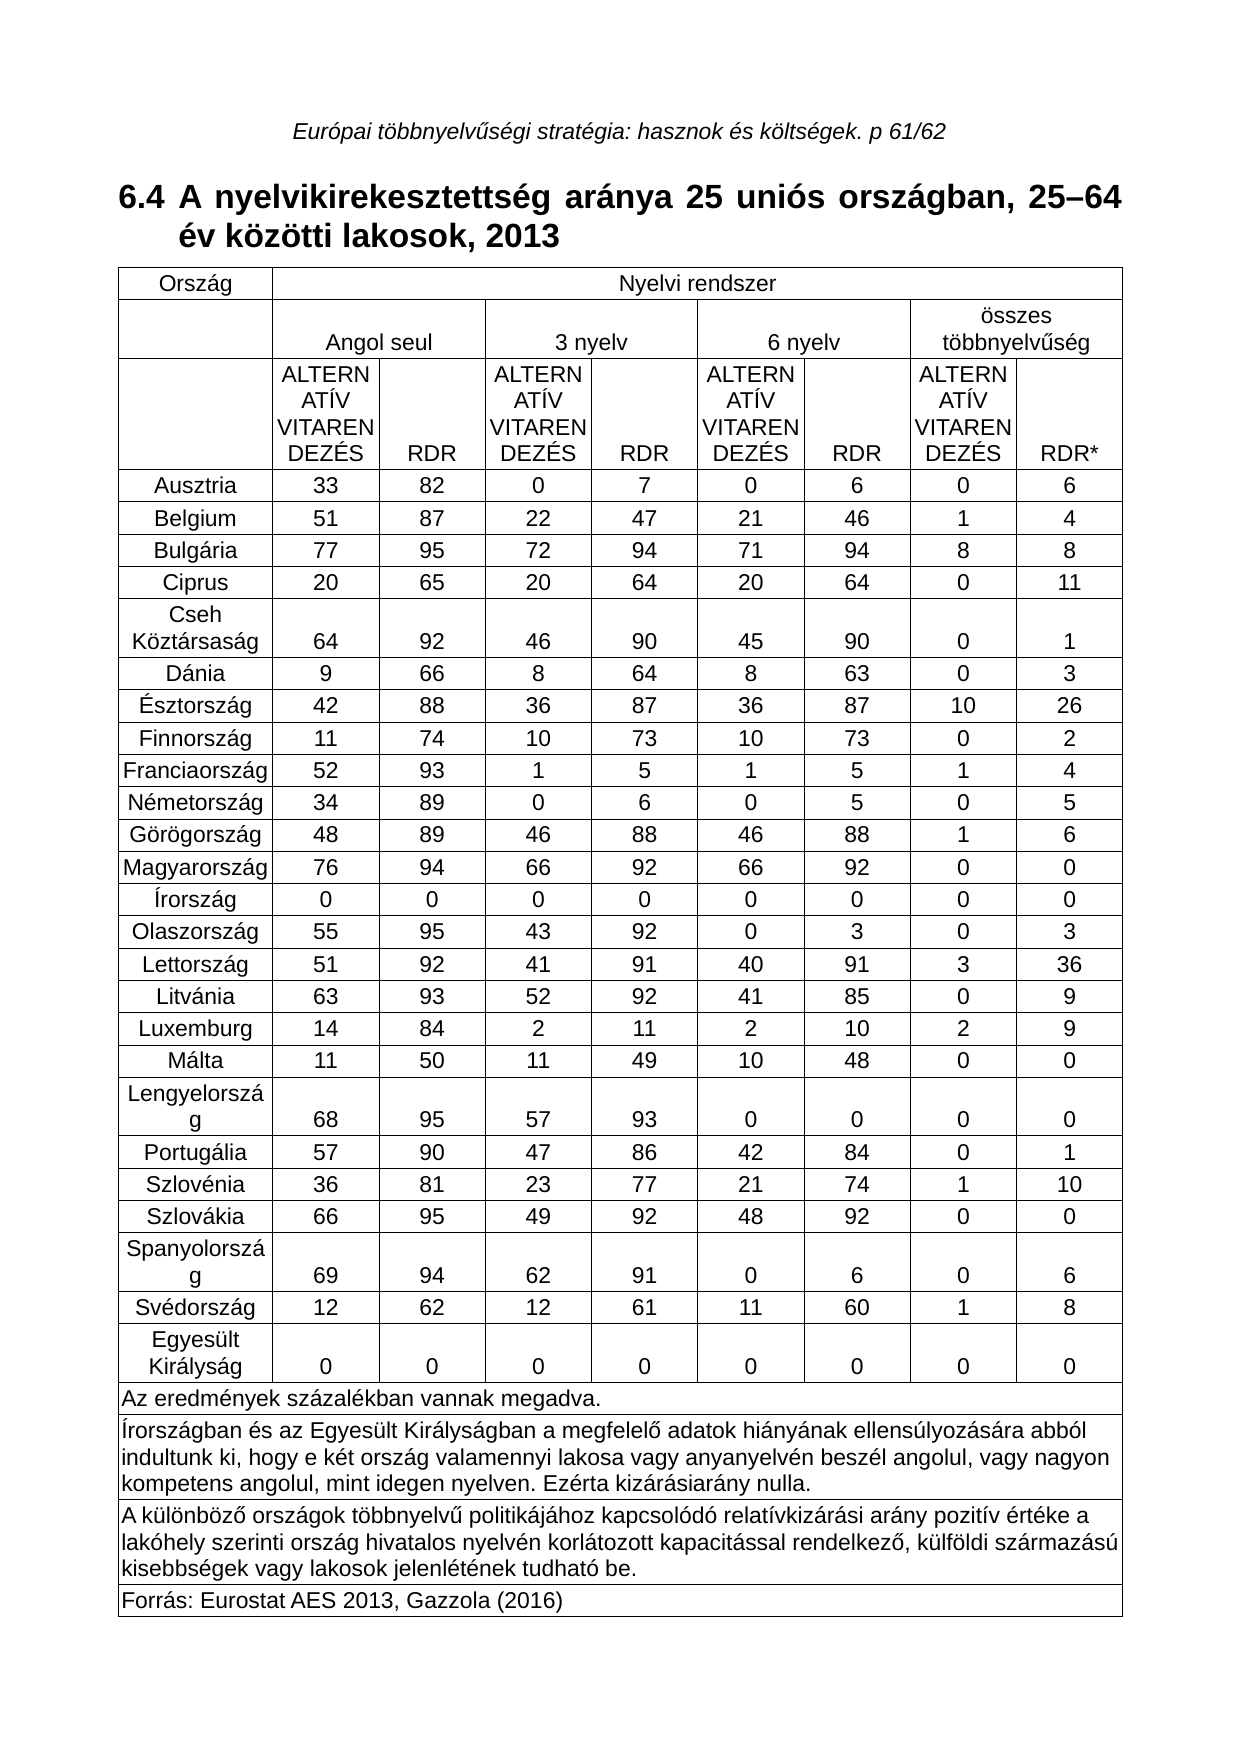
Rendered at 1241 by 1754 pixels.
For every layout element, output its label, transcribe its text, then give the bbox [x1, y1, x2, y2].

table_cell Egyesült Királyság [119, 1324, 272, 1382]
table_cell 11 [486, 1046, 591, 1077]
table_cell 26 [1017, 690, 1122, 722]
table_cell ALTERNATÍV VITARENDEZÉS [911, 359, 1016, 469]
table_cell 71 [698, 535, 804, 566]
table_cell Forrás: Eurostat AES 2013, Gazzola (2016) [119, 1585, 1122, 1616]
table_cell 9 [1017, 981, 1122, 1012]
table_cell 86 [592, 1136, 697, 1168]
table_cell 1 [911, 502, 1016, 534]
table_cell 1 [1017, 1136, 1122, 1168]
table_cell 0 [911, 658, 1016, 689]
table_cell Cseh Köztársaság [119, 599, 272, 657]
table_cell RDR [592, 359, 697, 469]
table_cell 92 [592, 981, 697, 1012]
table_cell 0 [273, 884, 379, 915]
table_cell 66 [486, 852, 591, 883]
table_cell 91 [592, 1233, 697, 1291]
table_cell 55 [273, 916, 379, 948]
table_cell [119, 300, 272, 358]
table_cell 0 [1017, 1078, 1122, 1135]
table_cell 94 [805, 535, 910, 566]
table_cell 21 [698, 1169, 804, 1200]
table_cell RDR [380, 359, 485, 469]
table_cell 68 [273, 1078, 379, 1135]
table_cell 0 [911, 852, 1016, 883]
table_cell 81 [380, 1169, 485, 1200]
table_cell 0 [698, 1233, 804, 1291]
table_cell 64 [805, 567, 910, 598]
table_cell 1 [486, 755, 591, 786]
table_cell 46 [486, 599, 591, 657]
table_cell 21 [698, 502, 804, 534]
table_cell 6 [1017, 470, 1122, 501]
table_cell 73 [592, 723, 697, 754]
table_cell 90 [380, 1136, 485, 1168]
table_cell 10 [1017, 1169, 1122, 1200]
table_cell 64 [592, 658, 697, 689]
table_cell 4 [1017, 502, 1122, 534]
table_cell 0 [911, 567, 1016, 598]
table_cell 20 [273, 567, 379, 598]
table_cell 74 [380, 723, 485, 754]
table_cell 73 [805, 723, 910, 754]
table_cell ALTERNATÍV VITARENDEZÉS [273, 359, 379, 469]
table_header Nyelvi rendszer [273, 268, 1122, 299]
table_cell 41 [486, 949, 591, 980]
table_cell 0 [486, 884, 591, 915]
table_cell Görögország [119, 820, 272, 851]
table_cell 0 [911, 1201, 1016, 1232]
table_cell 0 [698, 1324, 804, 1382]
table_cell 36 [486, 690, 591, 722]
table_cell 8 [911, 535, 1016, 566]
table_cell 0 [273, 1324, 379, 1382]
table_cell 88 [592, 820, 697, 851]
table_cell 45 [698, 599, 804, 657]
table_cell Litvánia [119, 981, 272, 1012]
table_cell Dánia [119, 658, 272, 689]
table_cell 0 [698, 470, 804, 501]
table_cell 0 [1017, 852, 1122, 883]
table_cell 36 [698, 690, 804, 722]
table_cell 52 [486, 981, 591, 1012]
table_cell 11 [273, 723, 379, 754]
table_cell 49 [592, 1046, 697, 1077]
table_cell 8 [486, 658, 591, 689]
table_cell 11 [273, 1046, 379, 1077]
table_cell [119, 359, 272, 469]
table_cell Belgium [119, 502, 272, 534]
table_cell 64 [273, 599, 379, 657]
table_cell 8 [698, 658, 804, 689]
table_cell 48 [805, 1046, 910, 1077]
table_cell 49 [486, 1201, 591, 1232]
table_cell RDR [805, 359, 910, 469]
table_cell Szlovénia [119, 1169, 272, 1200]
table_cell 12 [486, 1292, 591, 1323]
table_cell Lengyelország [119, 1078, 272, 1135]
table_cell 66 [698, 852, 804, 883]
table_cell 3 [805, 916, 910, 948]
table_cell Bulgária [119, 535, 272, 566]
table_cell 0 [486, 470, 591, 501]
table_cell 2 [698, 1013, 804, 1044]
table_cell 4 [1017, 755, 1122, 786]
table_cell 93 [592, 1078, 697, 1135]
table_cell 8 [1017, 535, 1122, 566]
table_cell Írországban és az Egyesült Királyságban a megfelelő adatok hiányának ellensúlyozására abból indultunk ki, hogy e két ország valamennyi lakosa vagy anyanyelvén beszél angolul, vagy nagyon kompetens angolul, mint idegen nyelven. Ezérta kizárásiarány nulla. [119, 1415, 1122, 1499]
table_cell 50 [380, 1046, 485, 1077]
table_cell 0 [911, 1233, 1016, 1291]
table_cell 33 [273, 470, 379, 501]
table_cell 5 [1017, 787, 1122, 818]
table_cell ALTERNATÍV VITARENDEZÉS [698, 359, 804, 469]
table_cell 9 [273, 658, 379, 689]
table_cell 92 [805, 852, 910, 883]
table_cell 0 [911, 599, 1016, 657]
table_cell 0 [911, 1136, 1016, 1168]
table_cell 63 [805, 658, 910, 689]
table_cell Olaszország [119, 916, 272, 948]
table_cell 92 [380, 949, 485, 980]
table_cell 63 [273, 981, 379, 1012]
table_cell 0 [1017, 884, 1122, 915]
table_cell 87 [380, 502, 485, 534]
table_cell Luxemburg [119, 1013, 272, 1044]
table_cell 6 [1017, 1233, 1122, 1291]
table_cell 66 [380, 658, 485, 689]
table_cell 11 [592, 1013, 697, 1044]
table_cell 11 [698, 1292, 804, 1323]
table_cell 65 [380, 567, 485, 598]
table_cell 0 [911, 787, 1016, 818]
table_cell 11 [1017, 567, 1122, 598]
table_cell 95 [380, 535, 485, 566]
table_cell 42 [273, 690, 379, 722]
table_cell 84 [805, 1136, 910, 1168]
table_cell 0 [805, 884, 910, 915]
table_cell 92 [592, 1201, 697, 1232]
table_cell 84 [380, 1013, 485, 1044]
table_cell 87 [805, 690, 910, 722]
table_cell 43 [486, 916, 591, 948]
table_cell 0 [592, 884, 697, 915]
table_cell 0 [911, 884, 1016, 915]
table_cell 92 [592, 852, 697, 883]
table_cell 82 [380, 470, 485, 501]
table_cell 0 [1017, 1201, 1122, 1232]
table_cell összes többnyelvűség [911, 300, 1122, 358]
table_cell 51 [273, 502, 379, 534]
table_cell 0 [911, 1046, 1016, 1077]
table_cell 6 [805, 1233, 910, 1291]
table_cell 36 [1017, 949, 1122, 980]
table_cell 42 [698, 1136, 804, 1168]
table_cell 95 [380, 1201, 485, 1232]
table_cell 1 [911, 1292, 1016, 1323]
table_cell 77 [273, 535, 379, 566]
table_cell 62 [486, 1233, 591, 1291]
table_cell 14 [273, 1013, 379, 1044]
table_cell 34 [273, 787, 379, 818]
table_cell 36 [273, 1169, 379, 1200]
table_cell 0 [911, 916, 1016, 948]
table_cell 94 [592, 535, 697, 566]
table_cell 62 [380, 1292, 485, 1323]
table_cell 48 [698, 1201, 804, 1232]
table_cell 5 [805, 787, 910, 818]
table_cell 10 [698, 1046, 804, 1077]
table_cell 74 [805, 1169, 910, 1200]
table_cell 91 [805, 949, 910, 980]
table_cell 10 [911, 690, 1016, 722]
table_cell 0 [698, 787, 804, 818]
table_cell 89 [380, 787, 485, 818]
table_cell 87 [592, 690, 697, 722]
table_cell 95 [380, 1078, 485, 1135]
table_cell 5 [805, 755, 910, 786]
table_cell 57 [273, 1136, 379, 1168]
table_cell 66 [273, 1201, 379, 1232]
table_cell 41 [698, 981, 804, 1012]
table_cell RDR* [1017, 359, 1122, 469]
table_cell Franciaország [119, 755, 272, 786]
table_cell 47 [592, 502, 697, 534]
table_cell 48 [273, 820, 379, 851]
table_cell 1 [911, 820, 1016, 851]
table_cell 2 [1017, 723, 1122, 754]
table_cell Németország [119, 787, 272, 818]
table_cell 77 [592, 1169, 697, 1200]
table_cell 46 [486, 820, 591, 851]
table_cell Spanyolország [119, 1233, 272, 1291]
table_cell Svédország [119, 1292, 272, 1323]
table_cell 0 [698, 916, 804, 948]
table_cell 93 [380, 981, 485, 1012]
table_cell 0 [911, 1078, 1016, 1135]
table_cell 20 [486, 567, 591, 598]
table_cell Lettország [119, 949, 272, 980]
table_cell 85 [805, 981, 910, 1012]
subtitle A nyelvikirekesztettség aránya 25 uniós országban, 25–64 év közötti lakosok, 2013 [118, 177, 1122, 254]
table_cell 90 [805, 599, 910, 657]
table_cell 6 [805, 470, 910, 501]
table_cell 3 [1017, 916, 1122, 948]
table_cell 64 [592, 567, 697, 598]
table_cell 0 [805, 1078, 910, 1135]
table_cell Ausztria [119, 470, 272, 501]
table_cell ALTERNATÍV VITARENDEZÉS [486, 359, 591, 469]
table_cell 5 [592, 755, 697, 786]
table_cell 0 [1017, 1046, 1122, 1077]
table_cell Ciprus [119, 567, 272, 598]
table_cell 0 [486, 1324, 591, 1382]
table_cell 9 [1017, 1013, 1122, 1044]
table_cell 47 [486, 1136, 591, 1168]
table_cell 88 [380, 690, 485, 722]
table_cell 46 [805, 502, 910, 534]
table_cell 3 [1017, 658, 1122, 689]
table_cell 3 nyelv [486, 300, 697, 358]
table_cell 0 [592, 1324, 697, 1382]
table_cell Finnország [119, 723, 272, 754]
table_cell Szlovákia [119, 1201, 272, 1232]
table_cell Az eredmények százalékban vannak megadva. [119, 1383, 1122, 1414]
table_cell 94 [380, 852, 485, 883]
table_cell 93 [380, 755, 485, 786]
table_cell 1 [1017, 599, 1122, 657]
table_cell Málta [119, 1046, 272, 1077]
table_cell 92 [380, 599, 485, 657]
table_cell 0 [698, 884, 804, 915]
table_cell 2 [911, 1013, 1016, 1044]
table_cell 88 [805, 820, 910, 851]
table_cell 91 [592, 949, 697, 980]
table_cell 2 [486, 1013, 591, 1044]
table_cell 6 [1017, 820, 1122, 851]
table_cell 0 [805, 1324, 910, 1382]
table_cell 22 [486, 502, 591, 534]
table_cell 23 [486, 1169, 591, 1200]
table_cell 0 [1017, 1324, 1122, 1382]
table_cell 89 [380, 820, 485, 851]
table_cell 0 [911, 981, 1016, 1012]
table_cell 1 [698, 755, 804, 786]
table_cell 10 [805, 1013, 910, 1044]
table_cell 6 nyelv [698, 300, 910, 358]
table_cell 61 [592, 1292, 697, 1323]
table_cell 20 [698, 567, 804, 598]
table_cell 92 [805, 1201, 910, 1232]
table_cell 1 [911, 755, 1016, 786]
table_cell 3 [911, 949, 1016, 980]
table_cell 95 [380, 916, 485, 948]
table_cell 10 [698, 723, 804, 754]
table_cell 57 [486, 1078, 591, 1135]
table_cell Portugália [119, 1136, 272, 1168]
table_cell 0 [911, 723, 1016, 754]
table_cell 90 [592, 599, 697, 657]
table_cell 0 [380, 884, 485, 915]
table_cell 0 [486, 787, 591, 818]
table_cell 0 [380, 1324, 485, 1382]
table_cell A különböző országok többnyelvű politikájához kapcsolódó relatívkizárási arány pozitív értéke a lakóhely szerinti ország hivatalos nyelvén korlátozott kapacitással rendelkező, külföldi származású kisebbségek vagy lakosok jelenlétének tudható be. [119, 1500, 1122, 1584]
table_cell Angol seul [273, 300, 485, 358]
table_cell Észtország [119, 690, 272, 722]
table_cell 12 [273, 1292, 379, 1323]
table_cell 1 [911, 1169, 1016, 1200]
table_cell 6 [592, 787, 697, 818]
table_cell 8 [1017, 1292, 1122, 1323]
table_cell Írország [119, 884, 272, 915]
table_cell 60 [805, 1292, 910, 1323]
table_cell 51 [273, 949, 379, 980]
table_header Ország [119, 268, 272, 299]
table_cell 94 [380, 1233, 485, 1291]
table_cell 76 [273, 852, 379, 883]
table_cell 7 [592, 470, 697, 501]
table_cell 46 [698, 820, 804, 851]
table_cell 40 [698, 949, 804, 980]
table_cell 0 [698, 1078, 804, 1135]
table_cell 0 [911, 1324, 1016, 1382]
table_cell 0 [911, 470, 1016, 501]
table_cell 69 [273, 1233, 379, 1291]
table_cell Magyarország [119, 852, 272, 883]
table_cell 10 [486, 723, 591, 754]
table_cell 72 [486, 535, 591, 566]
table_cell 92 [592, 916, 697, 948]
table_cell 52 [273, 755, 379, 786]
